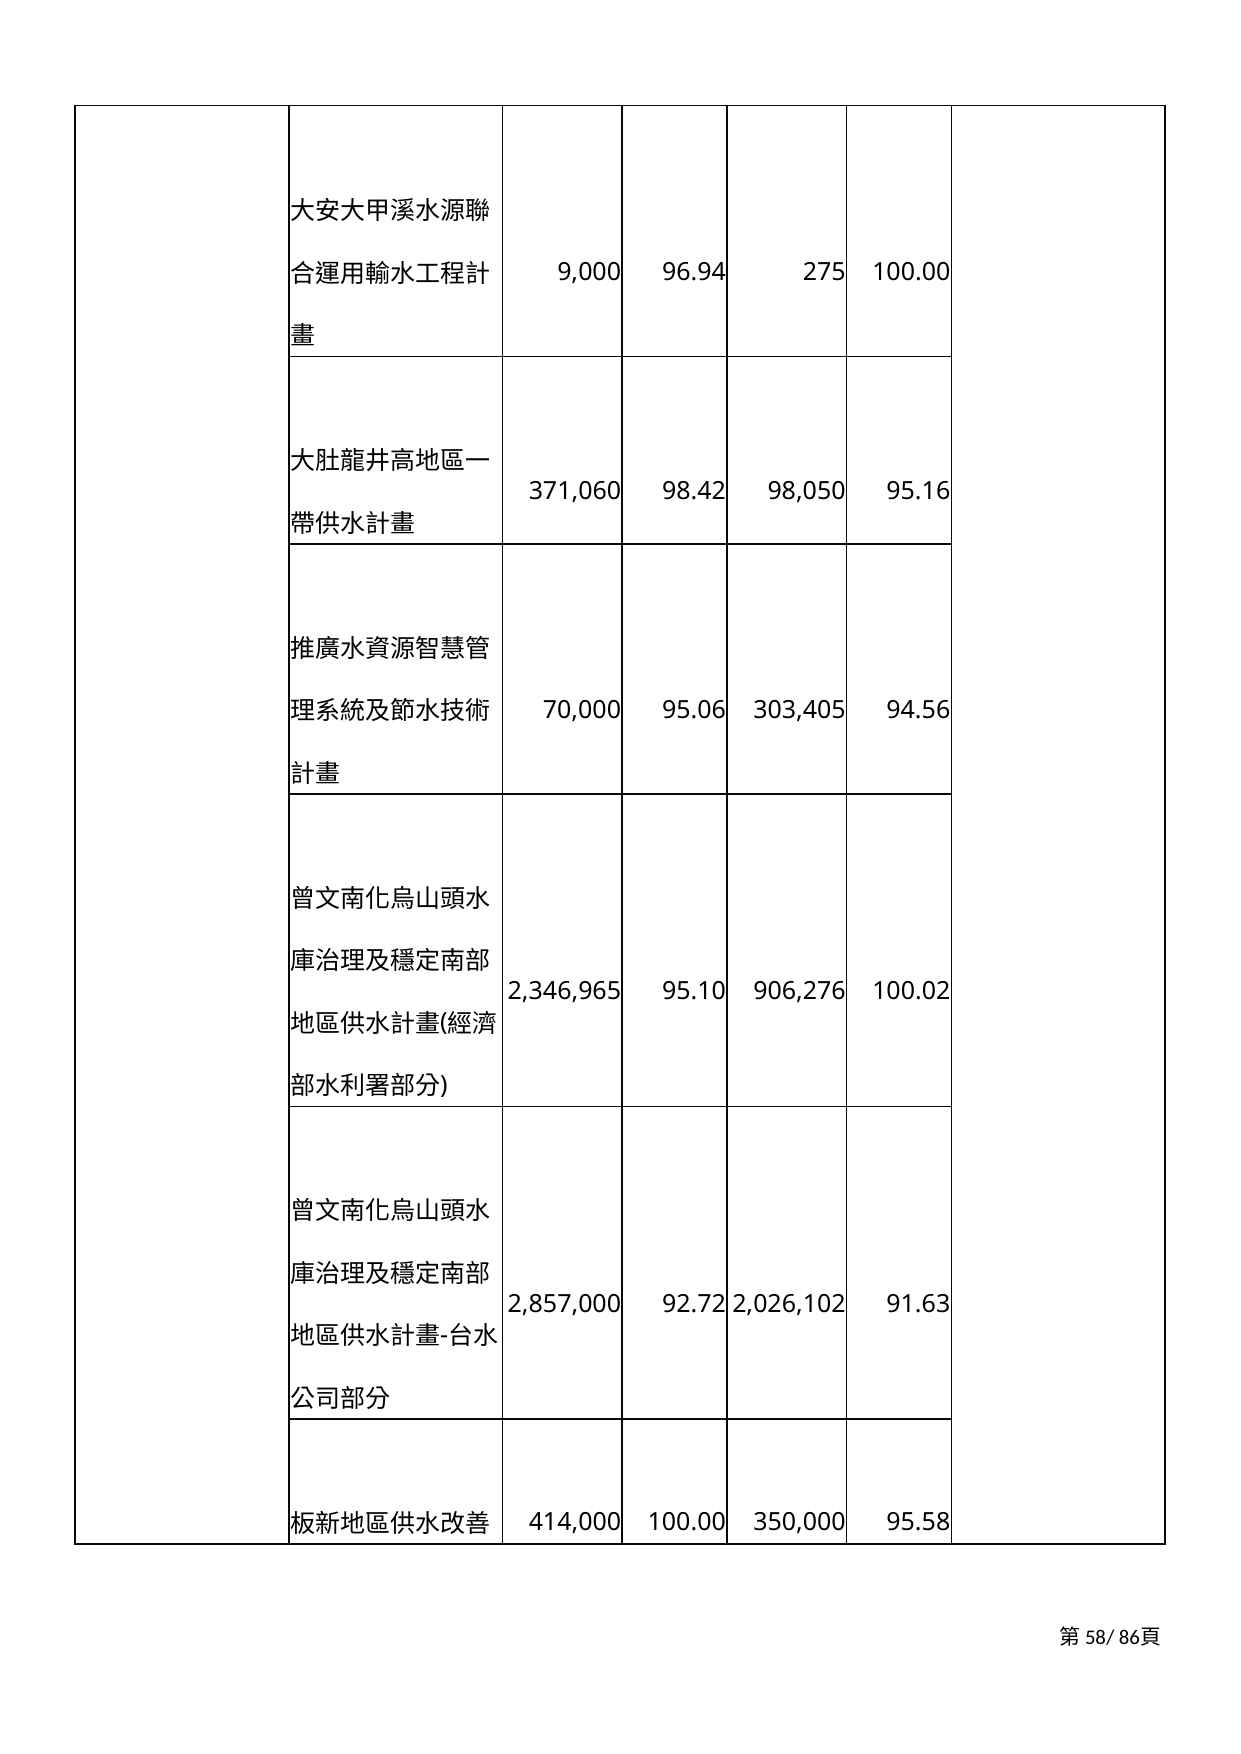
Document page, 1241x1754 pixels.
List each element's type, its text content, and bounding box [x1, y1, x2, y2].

table_cell 曾文南化烏山頭水庫治理及穩定南部地區供水計畫(經濟部水利署部分) [290, 795, 502, 1106]
table_cell 2,346,965 [503, 795, 621, 1106]
table_cell 70,000 [503, 545, 621, 793]
table_cell 大安大甲溪水源聯合運用輸水工程計畫 [290, 106, 502, 356]
table_cell 414,000 [503, 1420, 621, 1543]
table_cell 曾文南化烏山頭水庫治理及穩定南部地區供水計畫-台水公司部分 [290, 1107, 502, 1418]
table_cell 95.58 [847, 1420, 951, 1543]
table_cell [952, 106, 1164, 1543]
table_cell 9,000 [503, 106, 621, 356]
table_cell 275 [728, 106, 846, 356]
table_cell 91.63 [847, 1107, 951, 1418]
table_cell 板新地區供水改善 [290, 1420, 502, 1543]
table_cell 303,405 [728, 545, 846, 793]
table_cell 2,026,102 [728, 1107, 846, 1418]
table_cell 371,060 [503, 357, 621, 543]
table_cell 2,857,000 [503, 1107, 621, 1418]
table_cell [76, 106, 288, 1543]
table_cell 94.56 [847, 545, 951, 793]
table_cell 98.42 [623, 357, 726, 543]
table_cell 95.06 [623, 545, 726, 793]
table_cell 大肚龍井高地區一帶供水計畫 [290, 357, 502, 543]
table_cell 98,050 [728, 357, 846, 543]
table_cell 95.10 [623, 795, 726, 1106]
table_cell 906,276 [728, 795, 846, 1106]
table_cell 100.02 [847, 795, 951, 1106]
table_cell 100.00 [623, 1420, 726, 1543]
table_cell 推廣水資源智慧管理系統及節水技術計畫 [290, 545, 502, 793]
table_cell 92.72 [623, 1107, 726, 1418]
table_cell 100.00 [847, 106, 951, 356]
table_cell 95.16 [847, 357, 951, 543]
table_cell 96.94 [623, 106, 726, 356]
table_cell 350,000 [728, 1420, 846, 1543]
